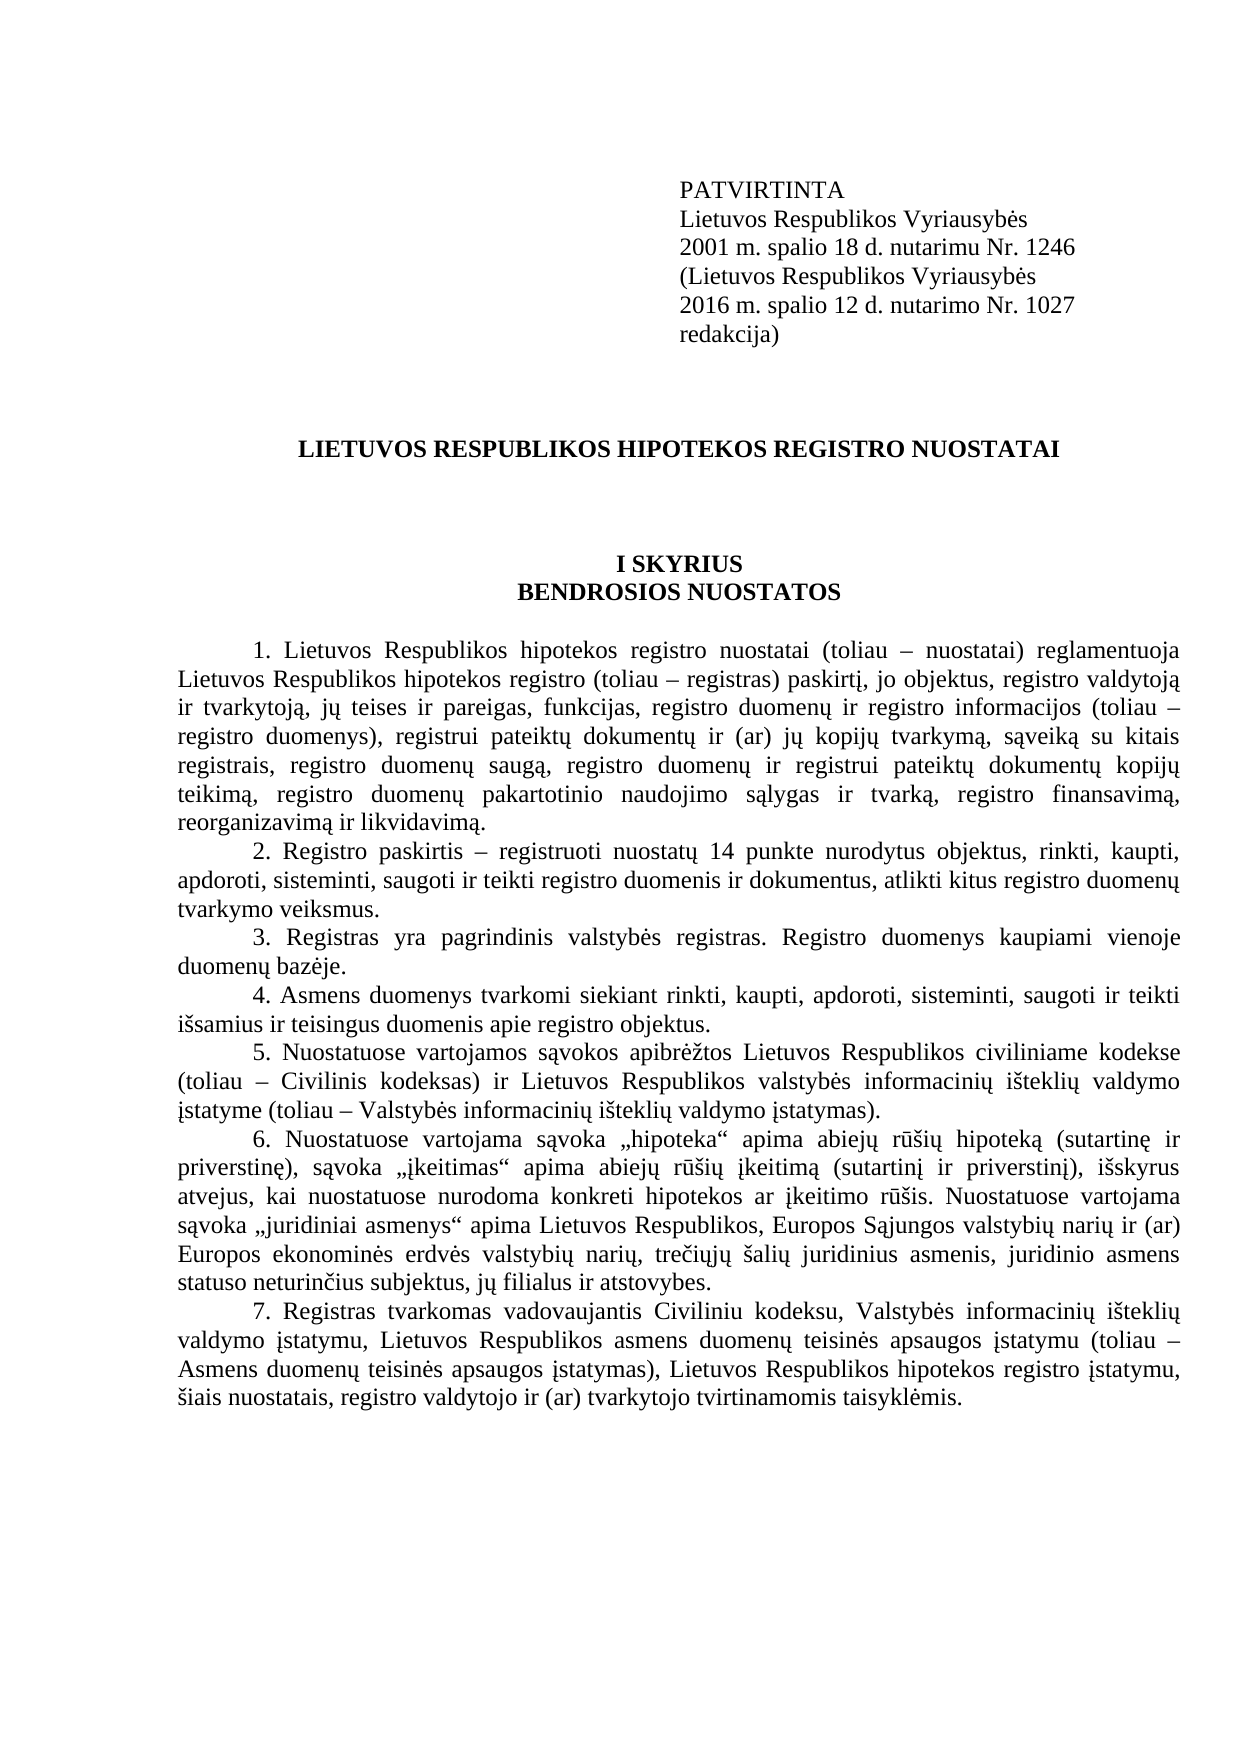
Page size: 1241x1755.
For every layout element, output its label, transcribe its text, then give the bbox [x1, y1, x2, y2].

text PATVIRTINTA Lietuvos Respublikos Vyriausybės 2001 m. spalio 18 d. nutarimu Nr. 1246 (Lietuvos Respublikos Vyriausybės 2016 m. spalio 12 d. nutarimo Nr. 1027 redakcija) [679, 175, 1181, 347]
text I SKYRIUS [177, 549, 1181, 577]
text 4. Asmens duomenys tvarkomi siekiant rinkti, kaupti, apdoroti, sisteminti, saugoti ir teikti išsamius ir teisingus duomenis apie registro objektus. [177, 980, 1181, 1037]
text 5. Nuostatuose vartojamos sąvokos apibrėžtos Lietuvos Respublikos civiliniame kodekse (toliau – Civilinis kodeksas) ir Lietuvos Respublikos valstybės informacinių išteklių valdymo įstatyme (toliau – Valstybės informacinių išteklių valdymo įstatymas). [177, 1037, 1181, 1124]
text BENDROSIOS NUOSTATOS [177, 577, 1181, 606]
text 7. Registras tvarkomas vadovaujantis Civiliniu kodeksu, Valstybės informacinių išteklių valdymo įstatymu, Lietuvos Respublikos asmens duomenų teisinės apsaugos įstatymu (toliau – Asmens duomenų teisinės apsaugos įstatymas), Lietuvos Respublikos hipotekos registro įstatymu, šiais nuostatais, registro valdytojo ir (ar) tvarkytojo tvirtinamomis taisyklėmis. [177, 1296, 1181, 1411]
text 6. Nuostatuose vartojama sąvoka „hipoteka“ apima abiejų rūšių hipoteką (sutartinę ir priverstinę), sąvoka „įkeitimas“ apima abiejų rūšių įkeitimą (sutartinį ir priverstinį), išskyrus atvejus, kai nuostatuose nurodoma konkreti hipotekos ar įkeitimo rūšis. Nuostatuose vartojama sąvoka „juridiniai asmenys“ apima Lietuvos Respublikos, Europos Sąjungos valstybių narių ir (ar) Europos ekonominės erdvės valstybių narių, trečiųjų šalių juridinius asmenis, juridinio asmens statuso neturinčius subjektus, jų filialus ir atstovybes. [177, 1124, 1181, 1296]
text LIETUVOS RESPUBLIKOS HIPOTEKOS REGISTRO NUOSTATAI [177, 434, 1181, 462]
text 3. Registras yra pagrindinis valstybės registras. Registro duomenys kaupiami vienoje duomenų bazėje. [177, 922, 1181, 980]
text 1. Lietuvos Respublikos hipotekos registro nuostatai (toliau – nuostatai) reglamentuoja Lietuvos Respublikos hipotekos registro (toliau – registras) paskirtį, jo objektus, registro valdytoją ir tvarkytoją, jų teises ir pareigas, funkcijas, registro duomenų ir registro informacijos (toliau – registro duomenys), registrui pateiktų dokumentų ir (ar) jų kopijų tvarkymą, sąveiką su kitais registrais, registro duomenų saugą, registro duomenų ir registrui pateiktų dokumentų kopijų teikimą, registro duomenų pakartotinio naudojimo sąlygas ir tvarką, registro finansavimą, reorganizavimą ir likvidavimą. [177, 635, 1181, 836]
text 2. Registro paskirtis – registruoti nuostatų 14 punkte nurodytus objektus, rinkti, kaupti, apdoroti, sisteminti, saugoti ir teikti registro duomenis ir dokumentus, atlikti kitus registro duomenų tvarkymo veiksmus. [177, 836, 1181, 922]
